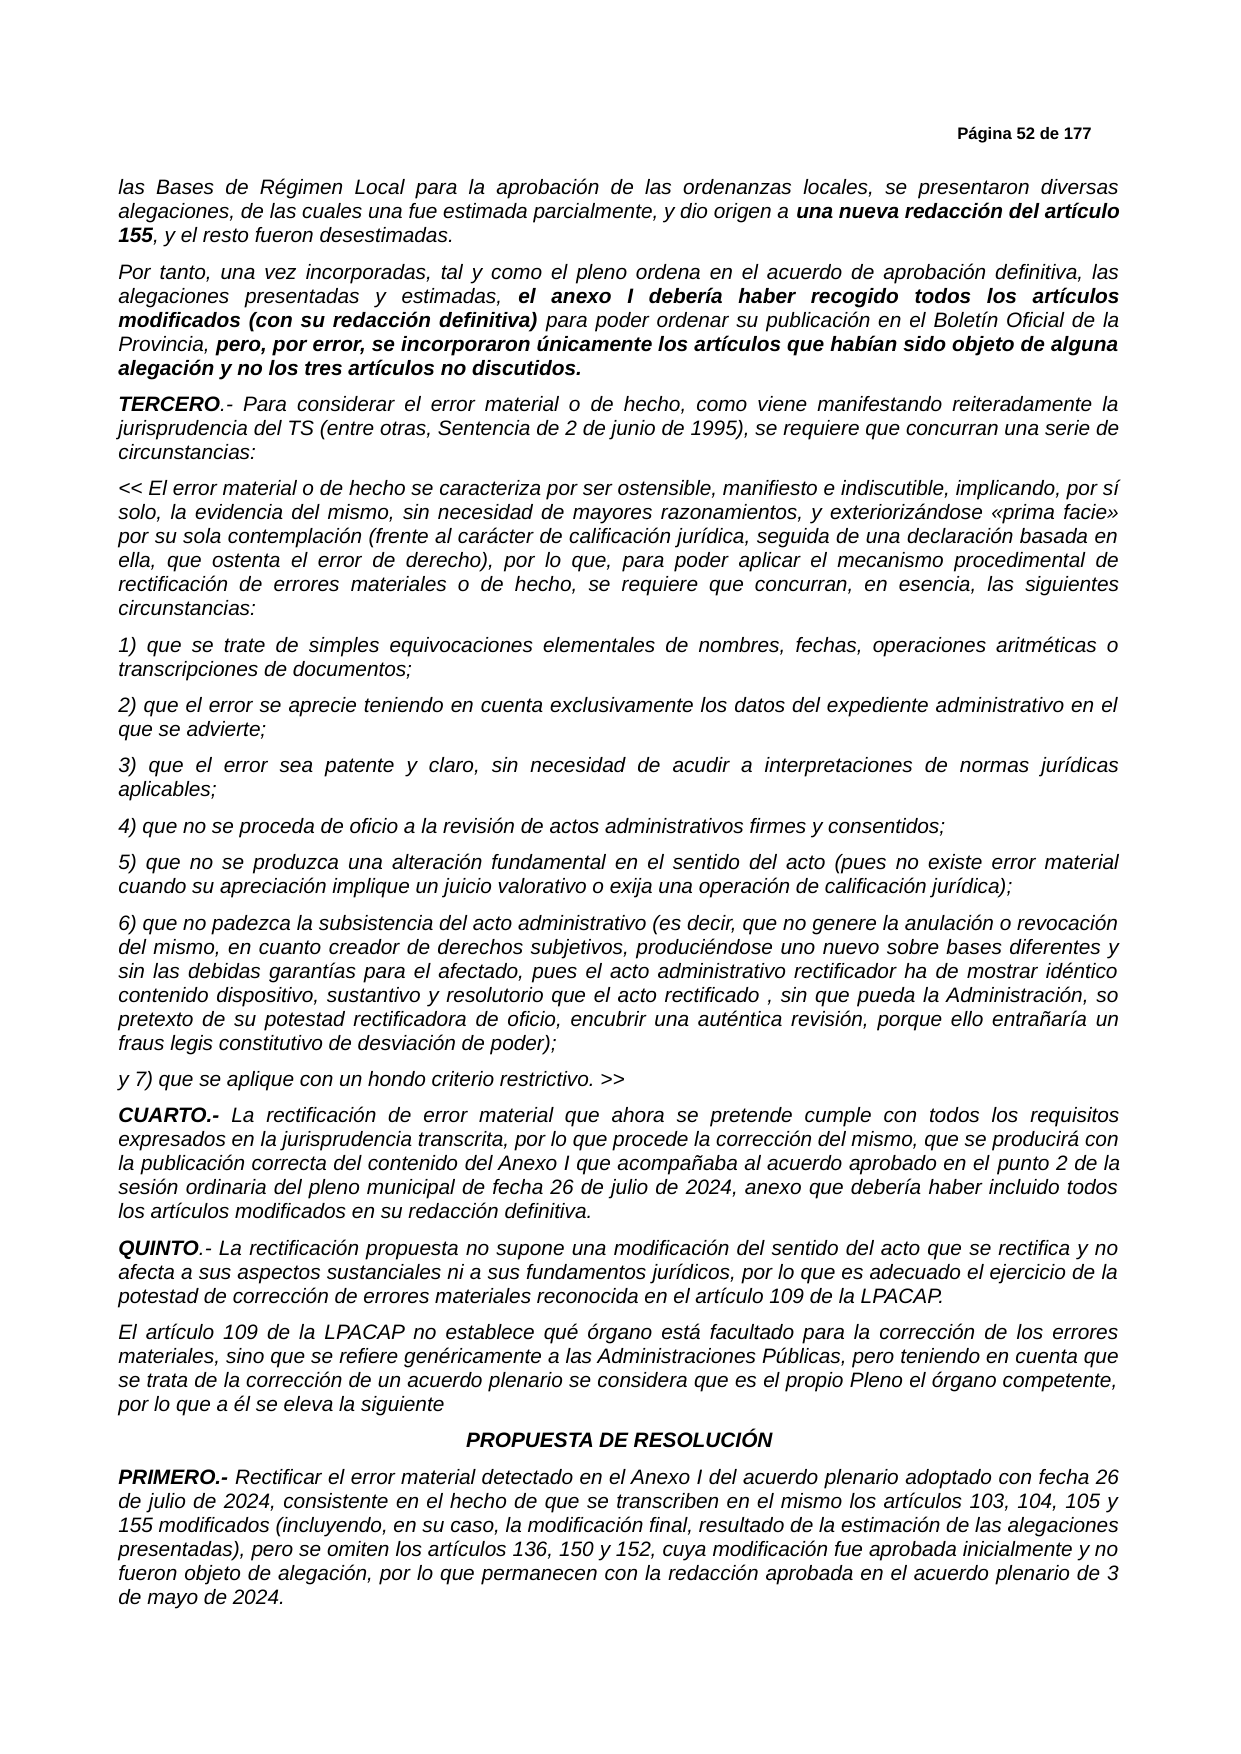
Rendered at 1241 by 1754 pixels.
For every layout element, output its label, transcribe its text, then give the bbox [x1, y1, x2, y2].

text las Bases de Régimen Local para la aprobación de las ordenanzas locales, se presentaron diversas alegaciones, de las cuales una fue estimada parcialmente, y dio origen a una nueva redacción del artículo 155, y el resto fueron desestimadas. [118, 175, 1122, 247]
text << El error material o de hecho se caracteriza por ser ostensible, manifiesto e indiscutible, implicando, por sí solo, la evidencia del mismo, sin necesidad de mayores razonamientos, y exteriorizándose «prima facie» por su sola contemplación (frente al carácter de calificación jurídica, seguida de una declaración basada en ella, que ostenta el error de derecho), por lo que, para poder aplicar el mecanismo procedimental de rectificación de errores materiales o de hecho, se requiere que concurran, en esencia, las siguientes circunstancias: [118, 476, 1122, 620]
text CUARTO.- La rectificación de error material que ahora se pretende cumple con todos los requisitos expresados en la jurisprudencia transcrita, por lo que procede la corrección del mismo, que se producirá con la publicación correcta del contenido del Anexo I que acompañaba al acuerdo aprobado en el punto 2 de la sesión ordinaria del pleno municipal de fecha 26 de julio de 2024, anexo que debería haber incluido todos los artículos modificados en su redacción definitiva. [118, 1103, 1122, 1223]
text 3) que el error sea patente y claro, sin necesidad de acudir a interpretaciones de normas jurídicas aplicables; [118, 753, 1122, 801]
text El artículo 109 de la LPACAP no establece qué órgano está facultado para la corrección de los errores materiales, sino que se refiere genéricamente a las Administraciones Públicas, pero teniendo en cuenta que se trata de la corrección de un acuerdo plenario se considera que es el propio Pleno el órgano competente, por lo que a él se eleva la siguiente [118, 1320, 1122, 1416]
text 1) que se trate de simples equivocaciones elementales de nombres, fechas, operaciones aritméticas o transcripciones de documentos; [118, 632, 1122, 680]
text QUINTO.- La rectificación propuesta no supone una modificación del sentido del acto que se rectifica y no afecta a sus aspectos sustanciales ni a sus fundamentos jurídicos, por lo que es adecuado el ejercicio de la potestad de corrección de errores materiales reconocida en el artículo 109 de la LPACAP. [118, 1236, 1122, 1307]
text y 7) que se aplique con un hondo criterio restrictivo. >> [118, 1067, 1122, 1091]
text TERCERO.- Para considerar el error material o de hecho, como viene manifestando reiteradamente la jurisprudencia del TS (entre otras, Sentencia de 2 de junio de 1995), se requiere que concurran una serie de circunstancias: [118, 392, 1122, 464]
text PROPUESTA DE RESOLUCIÓN [118, 1428, 1122, 1452]
text 6) que no padezca la subsistencia del acto administrativo (es decir, que no genere la anulación o revocación del mismo, en cuanto creador de derechos subjetivos, produciéndose uno nuevo sobre bases diferentes y sin las debidas garantías para el afectado, pues el acto administrativo rectificador ha de mostrar idéntico contenido dispositivo, sustantivo y resolutorio que el acto rectificado , sin que pueda la Administración, so pretexto de su potestad rectificadora de oficio, encubrir una auténtica revisión, porque ello entrañaría un fraus legis constitutivo de desviación de poder); [118, 911, 1122, 1054]
text 5) que no se produzca una alteración fundamental en el sentido del acto (pues no existe error material cuando su apreciación implique un juicio valorativo o exija una operación de calificación jurídica); [118, 850, 1122, 898]
text 4) que no se proceda de oficio a la revisión de actos administrativos firmes y consentidos; [118, 814, 1122, 838]
text Por tanto, una vez incorporadas, tal y como el pleno ordena en el acuerdo de aprobación definitiva, las alegaciones presentadas y estimadas, el anexo I debería haber recogido todos los artículos modificados (con su redacción definitiva) para poder ordenar su publicación en el Boletín Oficial de la Provincia, pero, por error, se incorporaron únicamente los artículos que habían sido objeto de alguna alegación y no los tres artículos no discutidos. [118, 259, 1122, 379]
text 2) que el error se aprecie teniendo en cuenta exclusivamente los datos del expediente administrativo en el que se advierte; [118, 693, 1122, 741]
text PRIMERO.- Rectificar el error material detectado en el Anexo I del acuerdo plenario adoptado con fecha 26 de julio de 2024, consistente en el hecho de que se transcriben en el mismo los artículos 103, 104, 105 y 155 modificados (incluyendo, en su caso, la modificación final, resultado de la estimación de las alegaciones presentadas), pero se omiten los artículos 136, 150 y 152, cuya modificación fue aprobada inicialmente y no fueron objeto de alegación, por lo que permanecen con la redacción aprobada en el acuerdo plenario de 3 de mayo de 2024. [118, 1465, 1122, 1608]
